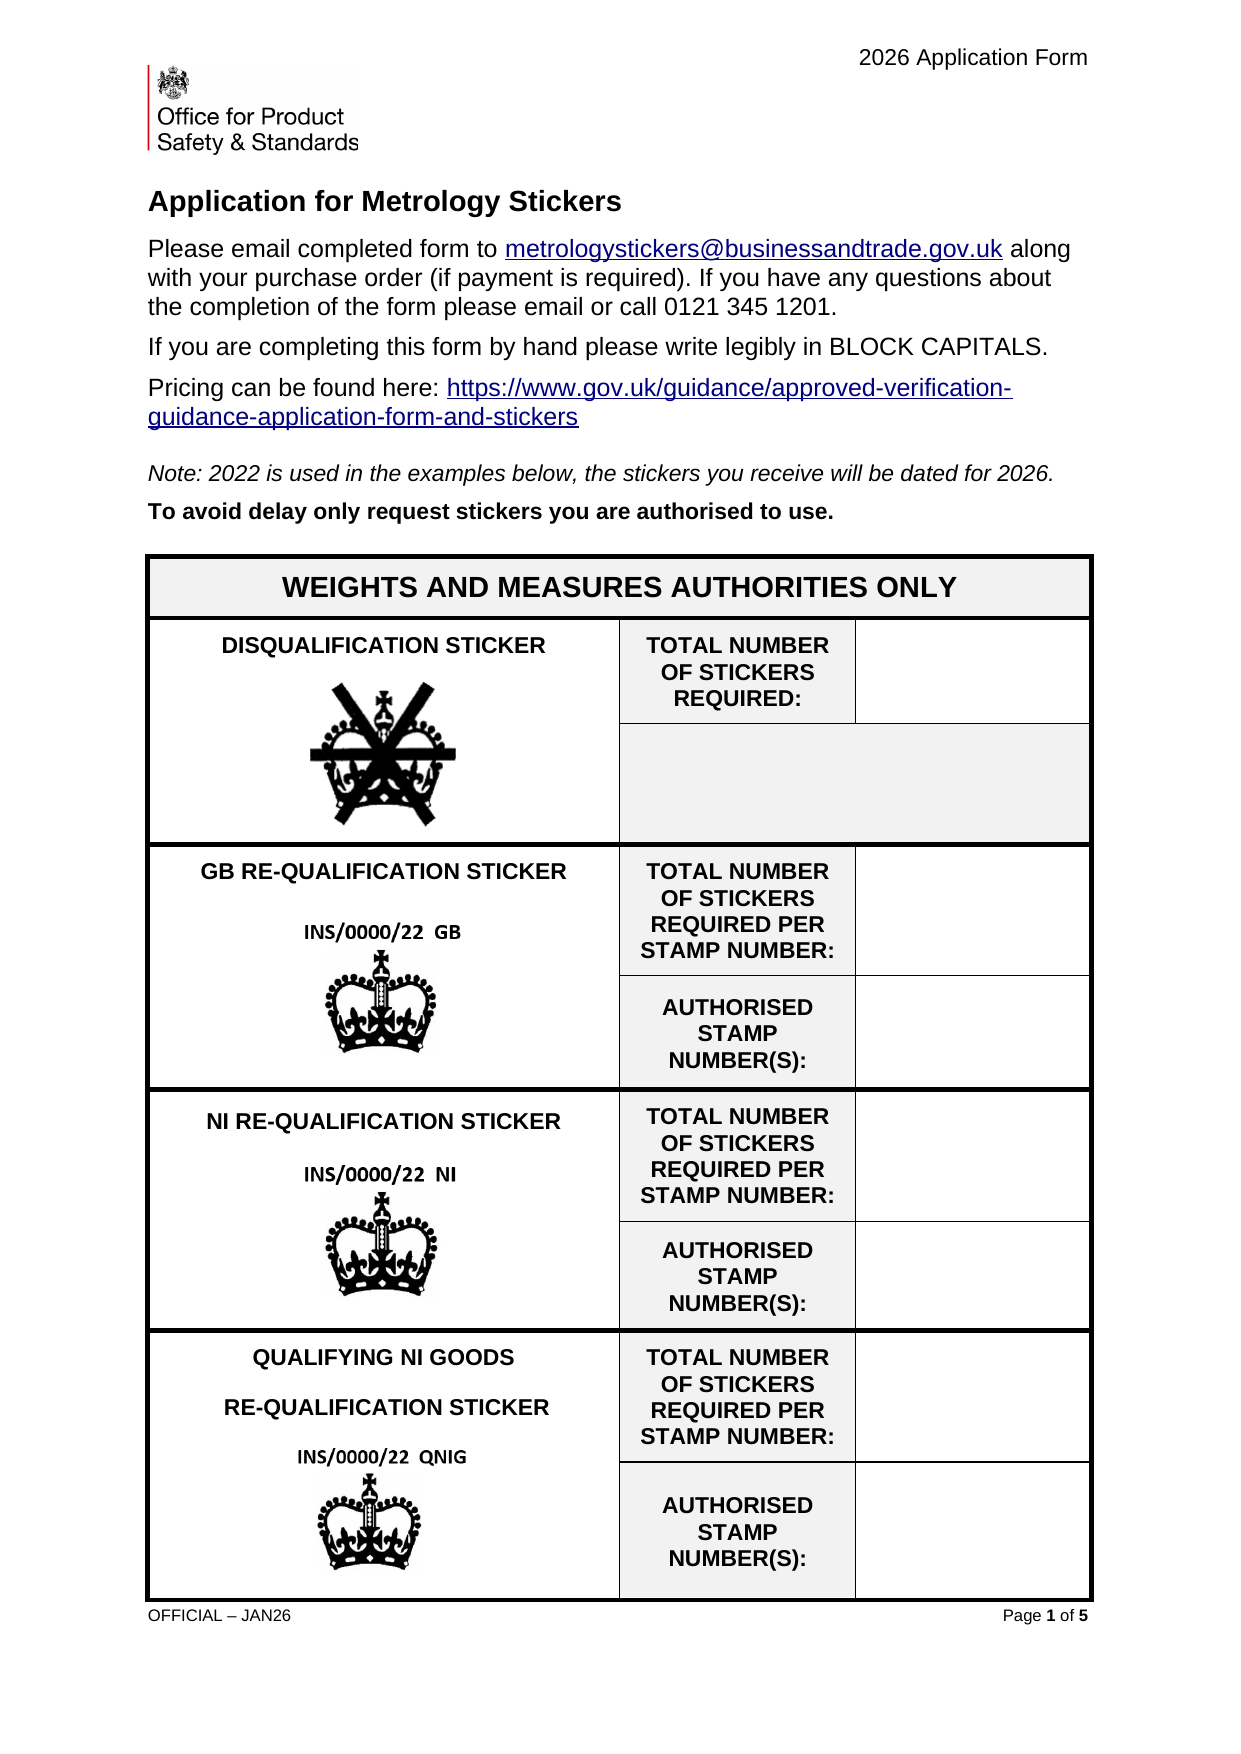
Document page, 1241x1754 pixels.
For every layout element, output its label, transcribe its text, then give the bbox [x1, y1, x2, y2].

table_cell [856, 976, 1089, 1087]
table_cell AUTHORISED STAMP NUMBER(S): [620, 1222, 855, 1328]
table_cell [620, 724, 1089, 842]
table_cell TOTAL NUMBER OF STICKERS REQUIRED PER STAMP NUMBER: [620, 847, 855, 975]
text To avoid delay only request stickers you are authorised to use. [148, 498, 1092, 524]
table_cell [856, 847, 1089, 975]
table_cell DISQUALIFICATION STICKER [150, 620, 619, 842]
table_header WEIGHTS AND MEASURES AUTHORITIES ONLY [150, 559, 1089, 616]
table_cell TOTAL NUMBER OF STICKERS REQUIRED PER STAMP NUMBER: [620, 1092, 855, 1221]
table_cell NI RE-QUALIFICATION STICKER [150, 1092, 619, 1328]
table_cell [856, 620, 1089, 723]
table_cell GB RE-QUALIFICATION STICKER [150, 847, 619, 1087]
text Pricing can be found here: https://www.gov.uk/guidance/approved-verification-guidance-application-form-and-stickers [148, 373, 1092, 430]
table_cell AUTHORISED STAMP NUMBER(S): [620, 1463, 855, 1597]
table_cell QUALIFYING NI GOODS RE-QUALIFICATION STICKER [150, 1333, 619, 1597]
table_cell TOTAL NUMBER OF STICKERS REQUIRED PER STAMP NUMBER: [620, 1333, 855, 1461]
text Please email completed form to metrologystickers@businessandtrade.gov.uk along with your purchase order (if payment is required). If you have any questions about the completion of the form please email or call 0121 345 1201. [148, 234, 1092, 320]
subtitle Application for Metrology Stickers [148, 184, 1092, 217]
table_cell AUTHORISED STAMP NUMBER(S): [620, 976, 855, 1087]
table_cell [856, 1463, 1089, 1597]
table_cell TOTAL NUMBER OF STICKERS REQUIRED: [620, 620, 855, 723]
table_cell [856, 1222, 1089, 1328]
table_cell [856, 1092, 1089, 1221]
text If you are completing this form by hand please write legibly in BLOCK CAPITALS. [148, 332, 1092, 361]
table_cell [856, 1333, 1089, 1461]
text Note: 2022 is used in the examples below, the stickers you receive will be dated for 2026. [148, 460, 1092, 486]
